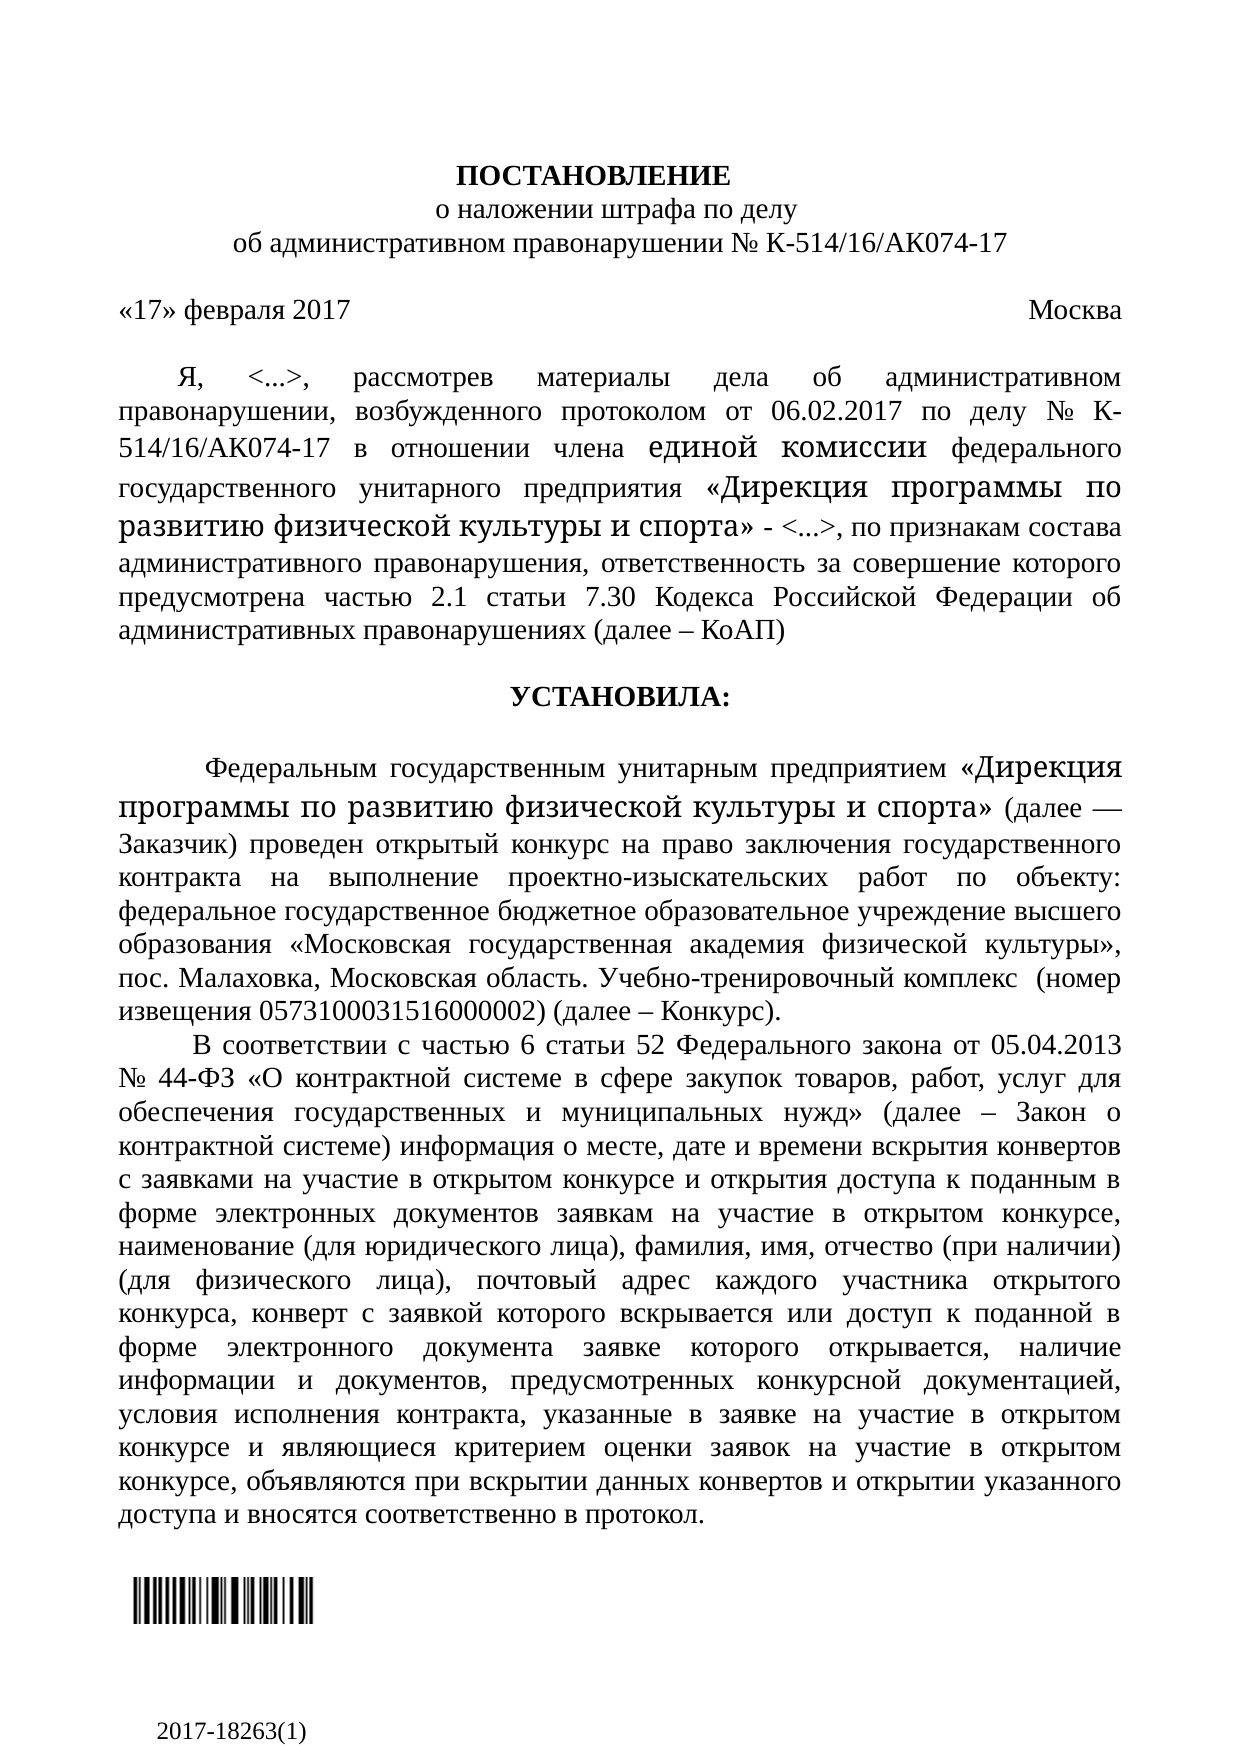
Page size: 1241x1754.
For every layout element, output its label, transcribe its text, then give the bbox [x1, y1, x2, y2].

text «17» февраля 2017 Москва [118, 292, 1122, 326]
text об административном правонарушении № К-514/16/АК074-17 [118, 225, 1122, 258]
picture [118, 1577, 331, 1624]
text Я, <...>, рассмотрев материалы дела об административном правонарушении, возбужденного протоколом от 06.02.2017 по делу № К-514/16/АК074-17 в отношении члена единой комиссии федерального государственного унитарного предприятия «Дирекция программы по развитию физической культуры и спорта» - <...>, по признакам состава административного правонарушения, ответственность за совершение которого предусмотрена частью 2.1 статьи 7.30 Кодекса Российской Федерации об административных правонарушениях (далее – КоАП) [118, 359, 1122, 646]
text УСТАНОВИЛА: [118, 679, 1122, 713]
text В соответствии с частью 6 статьи 52 Федерального закона от 05.04.2013 № 44-ФЗ «О контрактной системе в сфере закупок товаров, работ, услуг для обеспечения государственных и муниципальных нужд» (далее – Закон о контрактной системе) информация о месте, дате и времени вскрытия конвертов с заявками на участие в открытом конкурсе и открытия доступа к поданным в форме электронных документов заявкам на участие в открытом конкурсе, наименование (для юридического лица), фамилия, имя, отчество (при наличии) (для физического лица), почтовый адрес каждого участника открытого конкурса, конверт с заявкой которого вскрывается или доступ к поданной в форме электронного документа заявке которого открывается, наличие информации и документов, предусмотренных конкурсной документацией, условия исполнения контракта, указанные в заявке на участие в открытом конкурсе и являющиеся критерием оценки заявок на участие в открытом конкурсе, объявляются при вскрытии данных конвертов и открытии указанного доступа и вносятся соответственно в протокол. [118, 1027, 1122, 1530]
text ПОСТАНОВЛЕНИЕ [117, 158, 1078, 191]
text Федеральным государственным унитарным предприятием «Дирекция программы по развитию физической культуры и спорта» (далее — Заказчик) проведен открытый конкурс на право заключения государственного контракта на выполнение проектно-изыскательских работ по объекту: федеральное государственное бюджетное образовательное учреждение высшего образования «Московская государственная академия физической культуры», пос. Малаховка, Московская область. Учебно-тренировочный комплекс (номер извещения 0573100031516000002) (далее – Конкурс). [118, 746, 1122, 1027]
text о наложении штрафа по делу [118, 191, 1122, 225]
